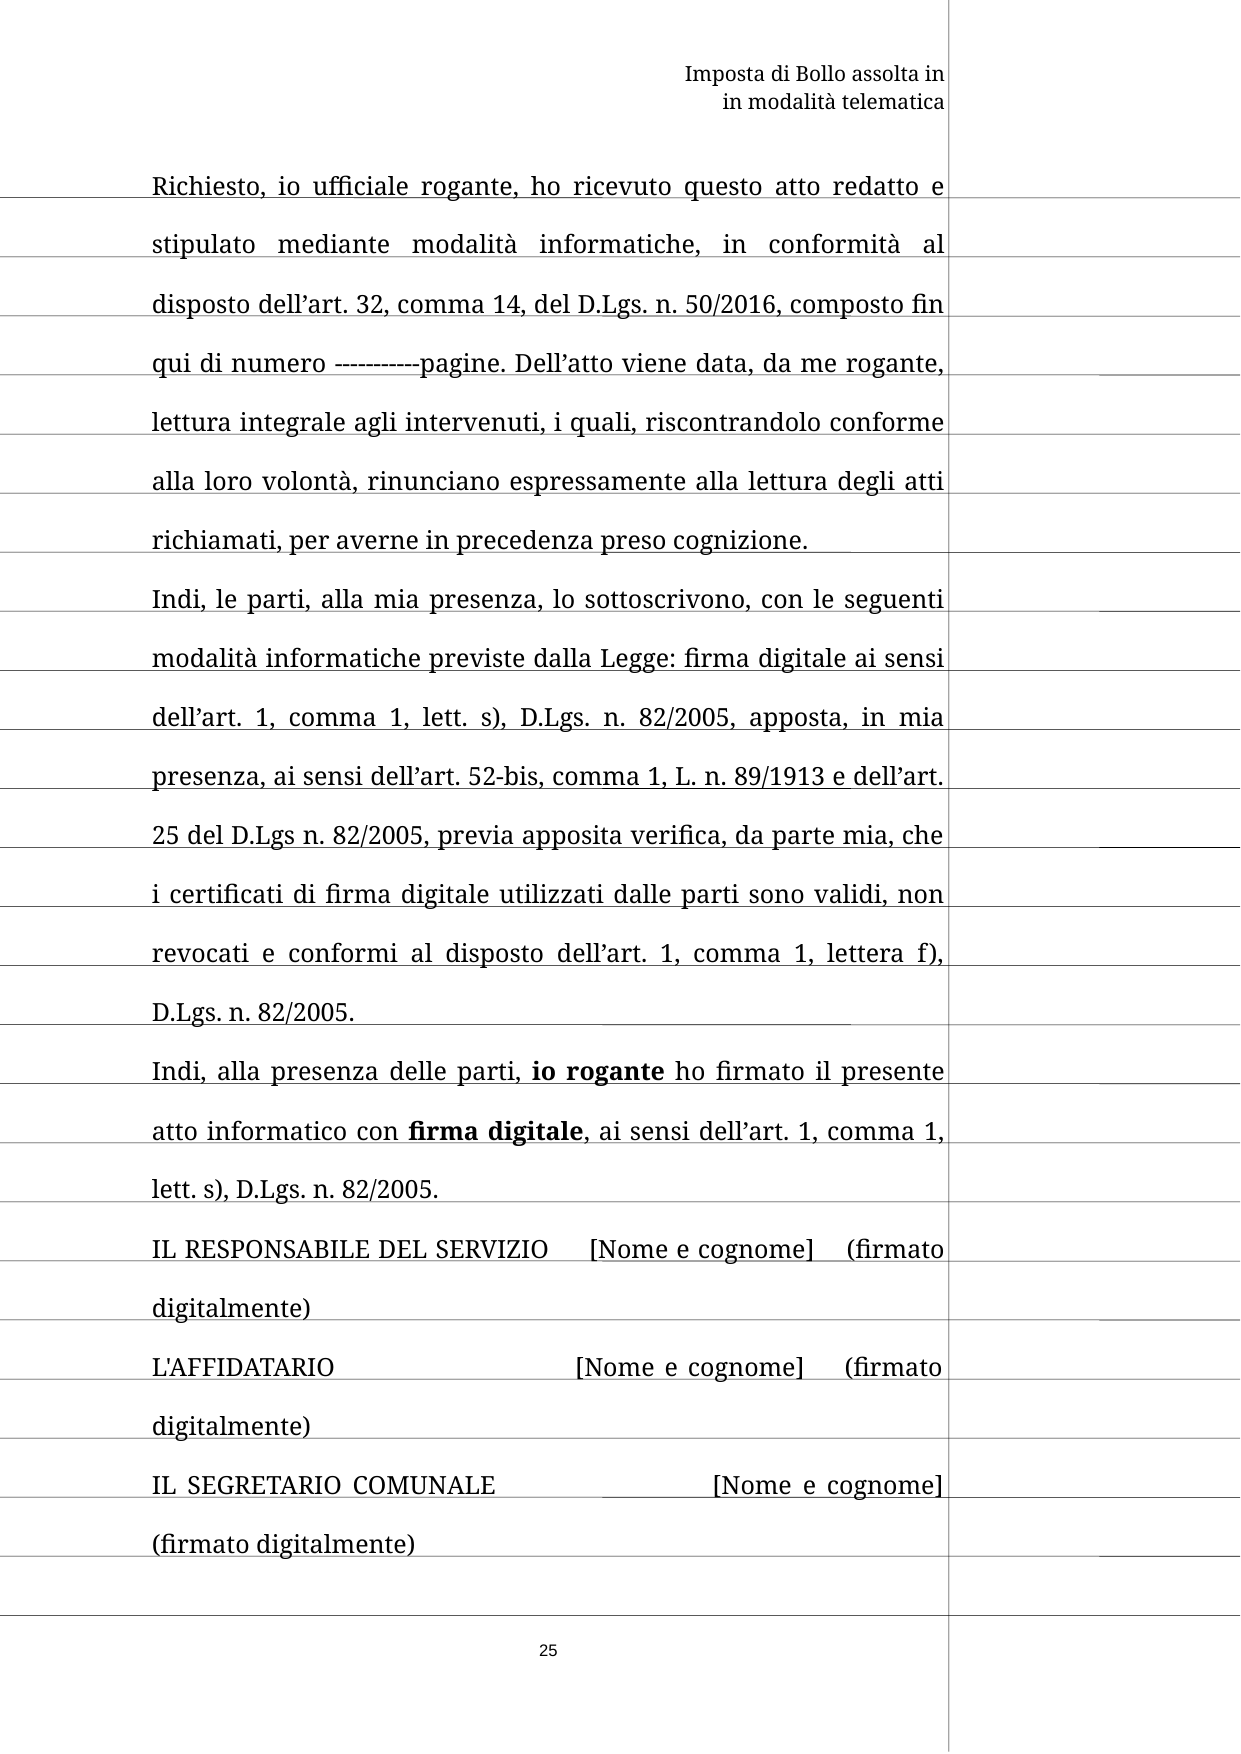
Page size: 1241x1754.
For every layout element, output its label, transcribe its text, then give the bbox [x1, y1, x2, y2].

text [152, 1439, 945, 1447]
text Richiesto, io ufficiale rogante, ho ricevuto questo atto redatto e [152, 148, 945, 197]
text [152, 1203, 945, 1211]
text lettura integrale agli intervenuti, i quali, riscontrandolo conforme [152, 376, 945, 433]
text Indi, le parti, alla mia presenza, lo sottoscrivono, con le seguenti [152, 561, 945, 610]
text [152, 1557, 945, 1565]
text digitalmente) [152, 1262, 945, 1319]
text Indi, alla presenza delle parti, io rogante ho firmato il presente [152, 1034, 945, 1083]
text i certificati di firma digitale utilizzati dalle parti sono validi, non [152, 848, 945, 906]
text stipulato mediante modalità informatiche, in conformità al [152, 198, 945, 256]
text alla loro volontà, rinunciano espressamente alla lettura degli atti [152, 435, 945, 492]
text D.Lgs. n. 82/2005. [152, 966, 945, 1024]
text revocati e conformi al disposto dell’art. 1, comma 1, lettera f), [152, 907, 945, 965]
text L'AFFIDATARIO [Nome e cognome] (firmato [152, 1329, 945, 1378]
text disposto dell’art. 32, comma 14, del D.Lgs. n. 50/2016, composto fin [152, 258, 945, 315]
text modalità informatiche previste dalla Legge: firma digitale ai sensi [152, 612, 945, 670]
text (firmato digitalmente) [152, 1498, 945, 1555]
text presenza, ai sensi dell’art. 52-bis, comma 1, L. n. 89/1913 e dell’art. [152, 730, 945, 788]
text digitalmente) [152, 1380, 945, 1437]
text [152, 1321, 945, 1329]
text qui di numero -----------pagine. Dell’atto viene data, da me rogante, [152, 317, 945, 374]
text IL RESPONSABILE DEL SERVIZIO [Nome e cognome] (firmato [152, 1211, 945, 1260]
text IL SEGRETARIO COMUNALE [Nome e cognome] [152, 1447, 945, 1497]
text atto informatico con firma digitale, ai sensi dell’art. 1, comma 1, [152, 1084, 945, 1142]
text 25 del D.Lgs n. 82/2005, previa apposita verifica, da parte mia, che [152, 789, 945, 847]
text dell’art. 1, comma 1, lett. s), D.Lgs. n. 82/2005, apposta, in mia [152, 671, 945, 729]
text richiamati, per averne in precedenza preso cognizione. [152, 494, 945, 552]
text lett. s), D.Lgs. n. 82/2005. [152, 1144, 945, 1201]
